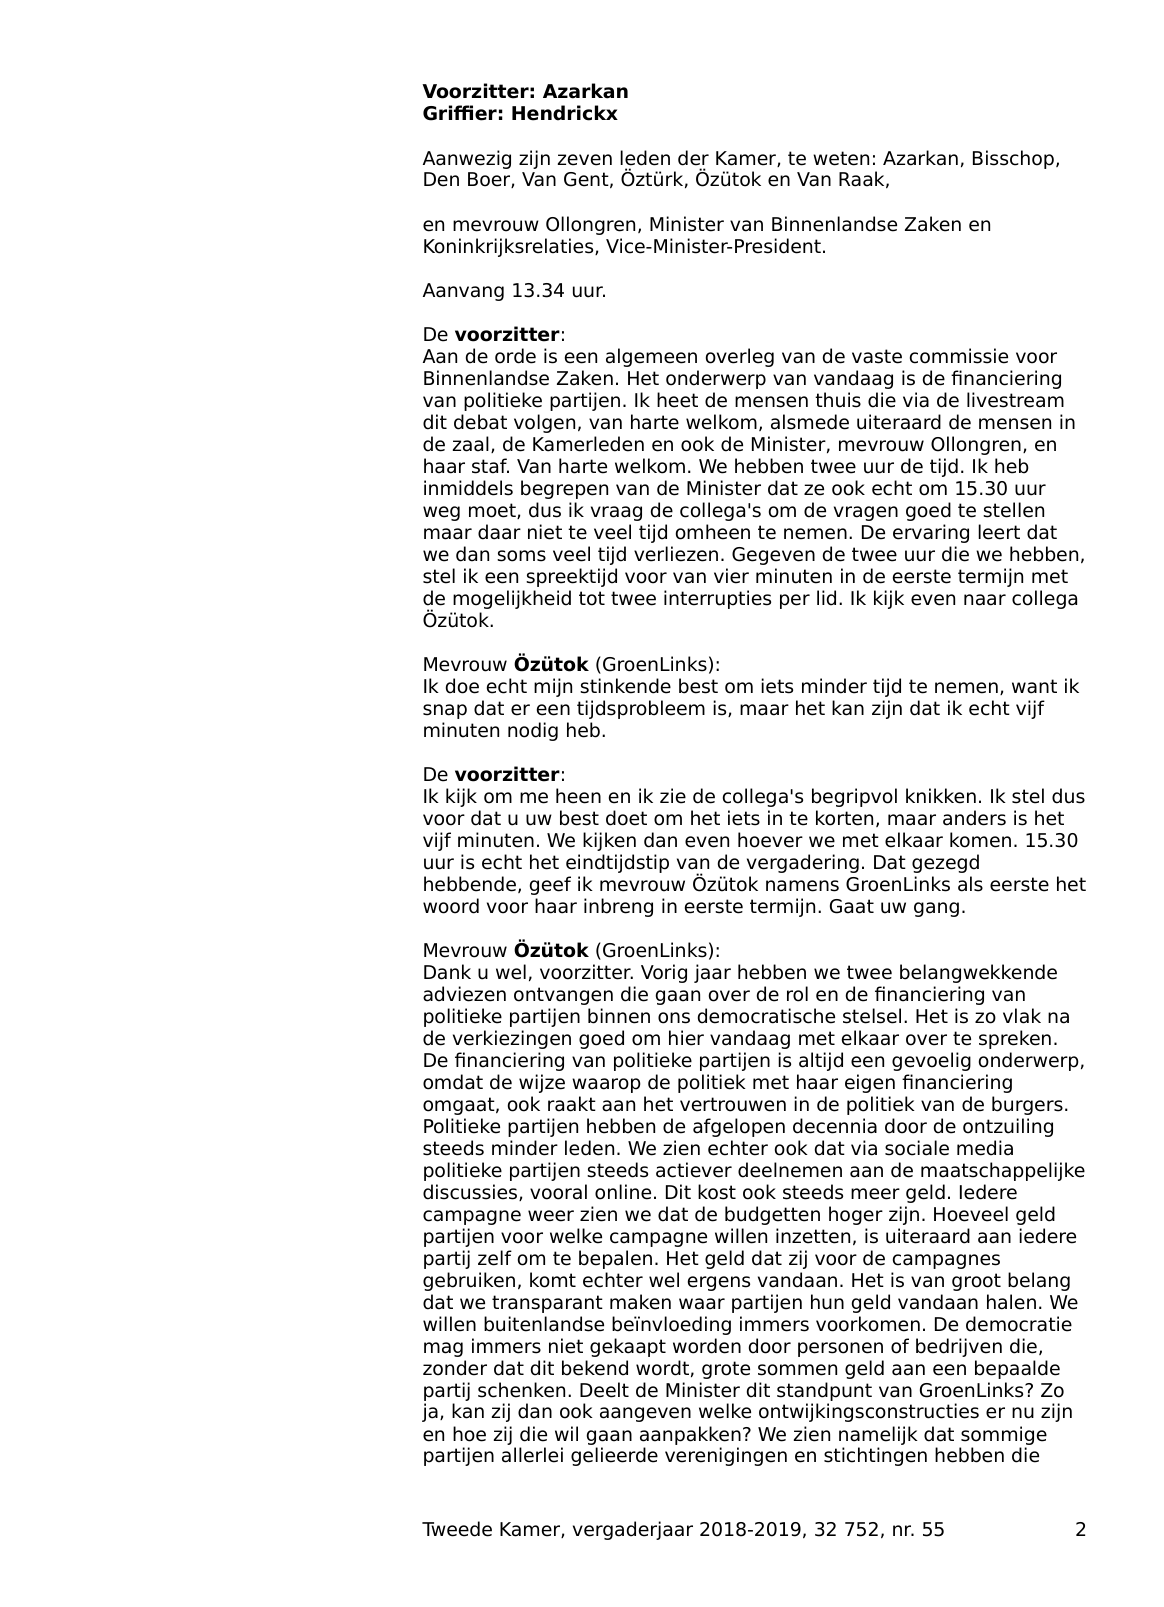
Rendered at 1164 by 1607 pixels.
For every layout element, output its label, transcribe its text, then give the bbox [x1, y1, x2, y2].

text Aanvang 13.34 uur. [422, 280, 1087, 302]
text Griffier: Hendrickx [422, 103, 1087, 125]
text Voorzitter: Azarkan [422, 81, 1087, 103]
text Mevrouw Özütok (GroenLinks): [422, 940, 1087, 962]
text Mevrouw Özütok (GroenLinks): [422, 654, 1087, 676]
text De voorzitter: [422, 324, 1087, 346]
text Ik kijk om me heen en ik zie de collega's begripvol knikken. Ik stel dus voor dat u uw best doet om het iets in te korten, maar anders is het vijf minuten. We kijken dan even hoever we met elkaar komen. 15.30 uur is echt het eindtijdstip van de vergadering. Dat gezegd hebbende, geef ik mevrouw Özütok namens GroenLinks als eerste het woord voor haar inbreng in eerste termijn. Gaat uw gang. [422, 786, 1087, 918]
text Dank u wel, voorzitter. Vorig jaar hebben we twee belangwekkende adviezen ontvangen die gaan over de rol en de financiering van politieke partijen binnen ons democratische stelsel. Het is zo vlak na de verkiezingen goed om hier vandaag met elkaar over te spreken. De financiering van politieke partijen is altijd een gevoelig onderwerp, omdat de wijze waarop de politiek met haar eigen financiering omgaat, ook raakt aan het vertrouwen in de politiek van de burgers. [422, 962, 1087, 1116]
text Aan de orde is een algemeen overleg van de vaste commissie voor Binnenlandse Zaken. Het onderwerp van vandaag is de financiering van politieke partijen. Ik heet de mensen thuis die via de livestream dit debat volgen, van harte welkom, alsmede uiteraard de mensen in de zaal, de Kamerleden en ook de Minister, mevrouw Ollongren, en haar staf. Van harte welkom. We hebben twee uur de tijd. Ik heb inmiddels begrepen van de Minister dat ze ook echt om 15.30 uur weg moet, dus ik vraag de collega's om de vragen goed te stellen maar daar niet te veel tijd omheen te nemen. De ervaring leert dat we dan soms veel tijd verliezen. Gegeven de twee uur die we hebben, stel ik een spreektijd voor van vier minuten in de eerste termijn met de mogelijkheid tot twee interrupties per lid. Ik kijk even naar collega Özütok. [422, 346, 1087, 632]
text en mevrouw Ollongren, Minister van Binnenlandse Zaken en Koninkrijksrelaties, Vice-Minister-President. [422, 213, 1087, 257]
text Aanwezig zijn zeven leden der Kamer, te weten: Azarkan, Bisschop, Den Boer, Van Gent, Öztürk, Özütok en Van Raak, [422, 147, 1087, 191]
text De voorzitter: [422, 764, 1087, 786]
text Politieke partijen hebben de afgelopen decennia door de ontzuiling steeds minder leden. We zien echter ook dat via sociale media politieke partijen steeds actiever deelnemen aan de maatschappelijke discussies, vooral online. Dit kost ook steeds meer geld. Iedere campagne weer zien we dat de budgetten hoger zijn. Hoeveel geld partijen voor welke campagne willen inzetten, is uiteraard aan iedere partij zelf om te bepalen. Het geld dat zij voor de campagnes gebruiken, komt echter wel ergens vandaan. Het is van groot belang dat we transparant maken waar partijen hun geld vandaan halen. We willen buitenlandse beïnvloeding immers voorkomen. De democratie mag immers niet gekaapt worden door personen of bedrijven die, zonder dat dit bekend wordt, grote sommen geld aan een bepaalde partij schenken. Deelt de Minister dit standpunt van GroenLinks? Zo ja, kan zij dan ook aangeven welke ontwijkingsconstructies er nu zijn en hoe zij die wil gaan aanpakken? We zien namelijk dat sommige partijen allerlei gelieerde verenigingen en stichtingen hebben die [422, 1116, 1087, 1467]
text Ik doe echt mijn stinkende best om iets minder tijd te nemen, want ik snap dat er een tijdsprobleem is, maar het kan zijn dat ik echt vijf minuten nodig heb. [422, 676, 1087, 742]
